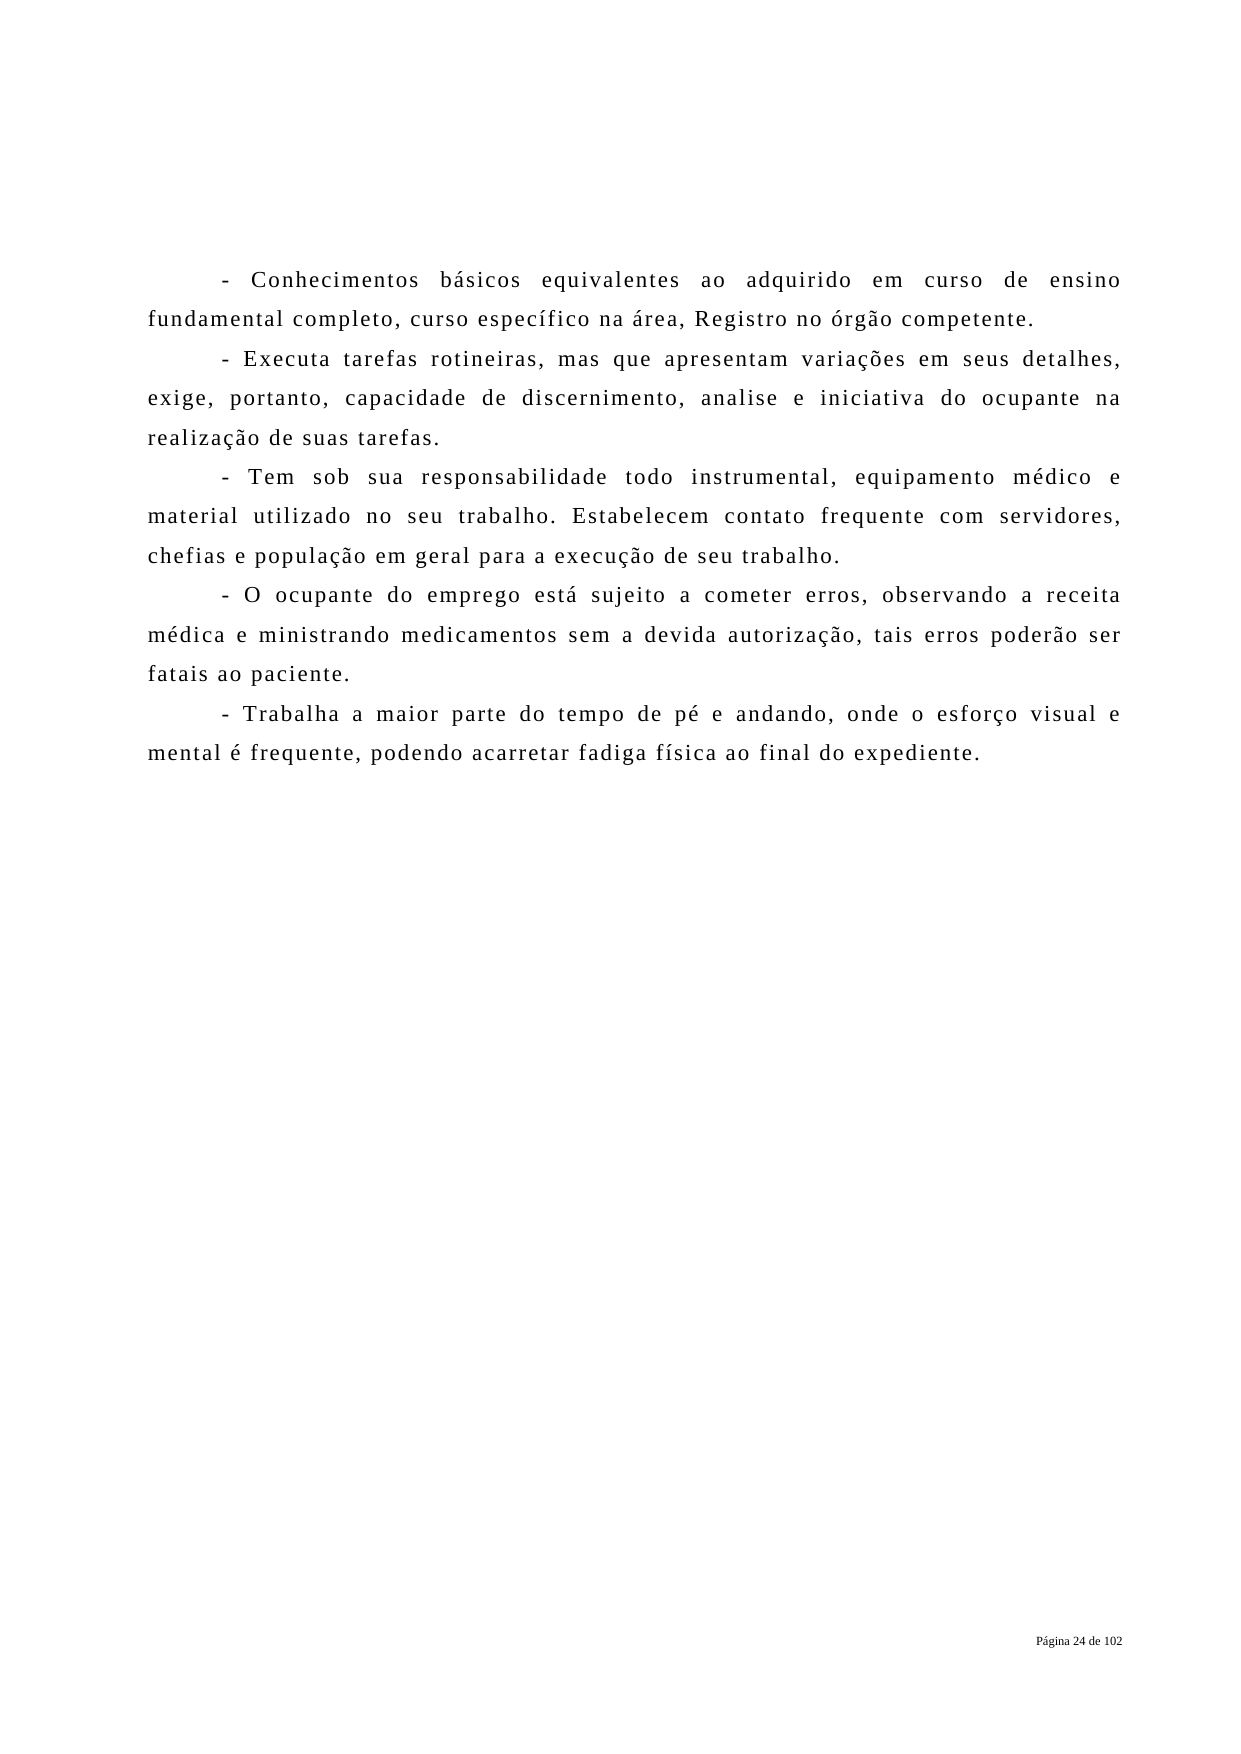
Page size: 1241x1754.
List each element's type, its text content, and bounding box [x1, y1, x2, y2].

text - O ocupante do emprego está sujeito a cometer erros, observando a receita médica e ministrando medicamentos sem a devida autorização, tais erros poderão ser fatais ao paciente. [148, 582, 1122, 687]
text - Trabalha a maior parte do tempo de pé e andando, onde o esforço visual e mental é frequente, podendo acarretar fadiga física ao final do expediente. [148, 700, 1122, 766]
text - Conhecimentos básicos equivalentes ao adquirido em curso de ensino fundamental completo, curso específico na área, Registro no órgão competente. [148, 266, 1122, 332]
text - Tem sob sua responsabilidade todo instrumental, equipamento médico e material utilizado no seu trabalho. Estabelecem contato frequente com servidores, chefias e população em geral para a execução de seu trabalho. [148, 463, 1122, 568]
text - Executa tarefas rotineiras, mas que apresentam variações em seus detalhes, exige, portanto, capacidade de discernimento, analise e iniciativa do ocupante na realização de suas tarefas. [148, 345, 1122, 450]
